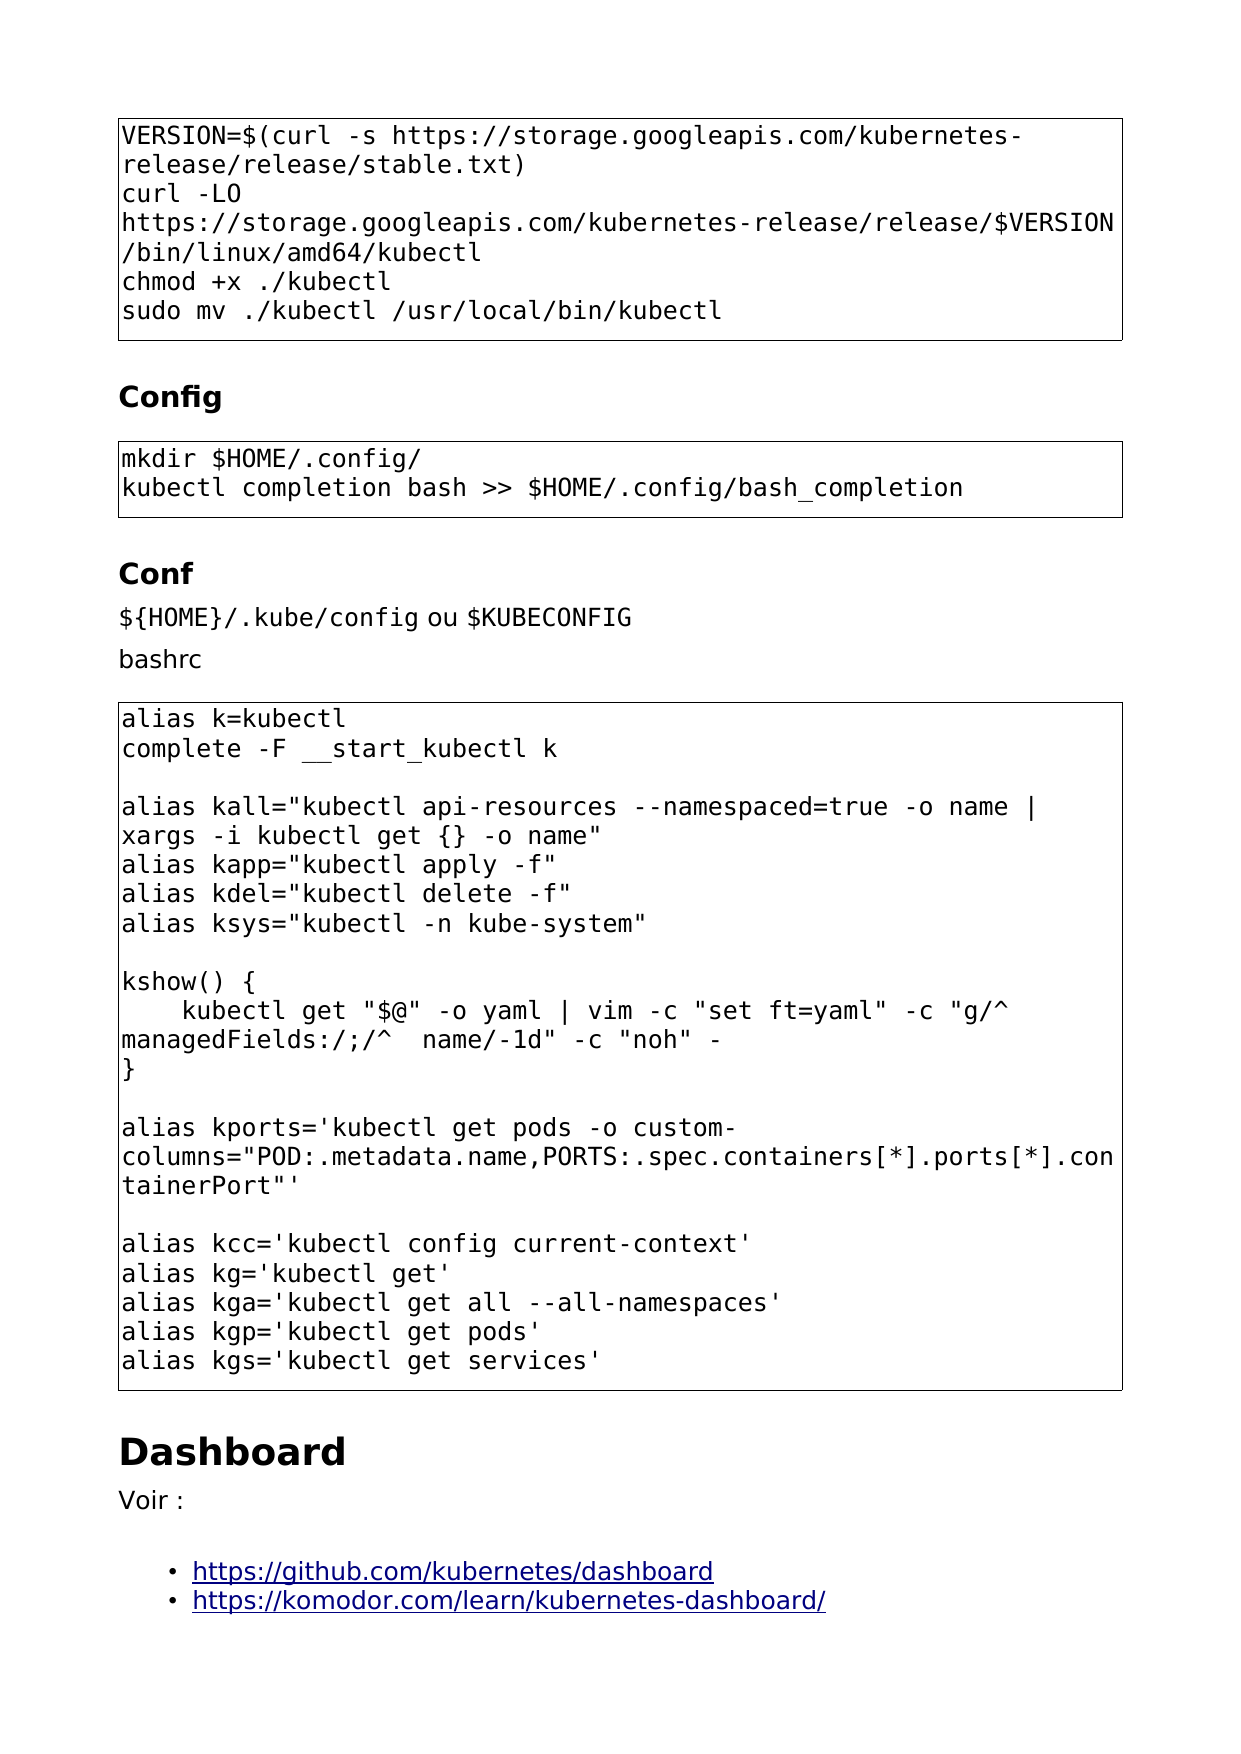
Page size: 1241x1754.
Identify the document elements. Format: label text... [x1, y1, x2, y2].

subtitle Config [118, 380, 1122, 414]
subtitle Dashboard [118, 1430, 1122, 1474]
subtitle Conf [118, 557, 1122, 591]
table_header VERSION=$(curl -s https://storage.googleapis.com/kubernetes-release/release/stable.txt) curl -LO https://storage.googleapis.com/kubernetes-release/release/$VERSION/bin/linux/amd64/kubectl chmod +x ./kubectl sudo mv ./kubectl /usr/local/bin/kubectl [119, 119, 1122, 340]
text ${HOME}/.kube/config ou $KUBECONFIG [118, 603, 1122, 633]
table_header mkdir $HOME/.config/ kubectl completion bash >> $HOME/.config/bash_completion [119, 442, 1122, 517]
list https://github.com/kubernetes/dashboard [177, 1557, 1122, 1587]
text bashrc [118, 645, 1122, 674]
text Voir : [118, 1486, 1122, 1515]
list https://komodor.com/learn/kubernetes-dashboard/ [177, 1587, 1122, 1616]
table_header alias k=kubectl complete -F __start_kubectl k alias kall="kubectl api-resources --namespaced=true -o name | xargs -i kubectl get {} -o name" alias kapp="kubectl apply -f" alias kdel="kubectl delete -f" alias ksys="kubectl -n kube-system" kshow() { kubectl get "$@" -o yaml | vim -c "set ft=yaml" -c "g/^ managedFields:/;/^ name/-1d" -c "noh" - } alias kports='kubectl get pods -o custom-columns="POD:.metadata.name,PORTS:.spec.containers[*].ports[*].containerPort"' alias kcc='kubectl config current-context' alias kg='kubectl get' alias kga='kubectl get all --all-namespaces' alias kgp='kubectl get pods' alias kgs='kubectl get services' [119, 703, 1122, 1390]
